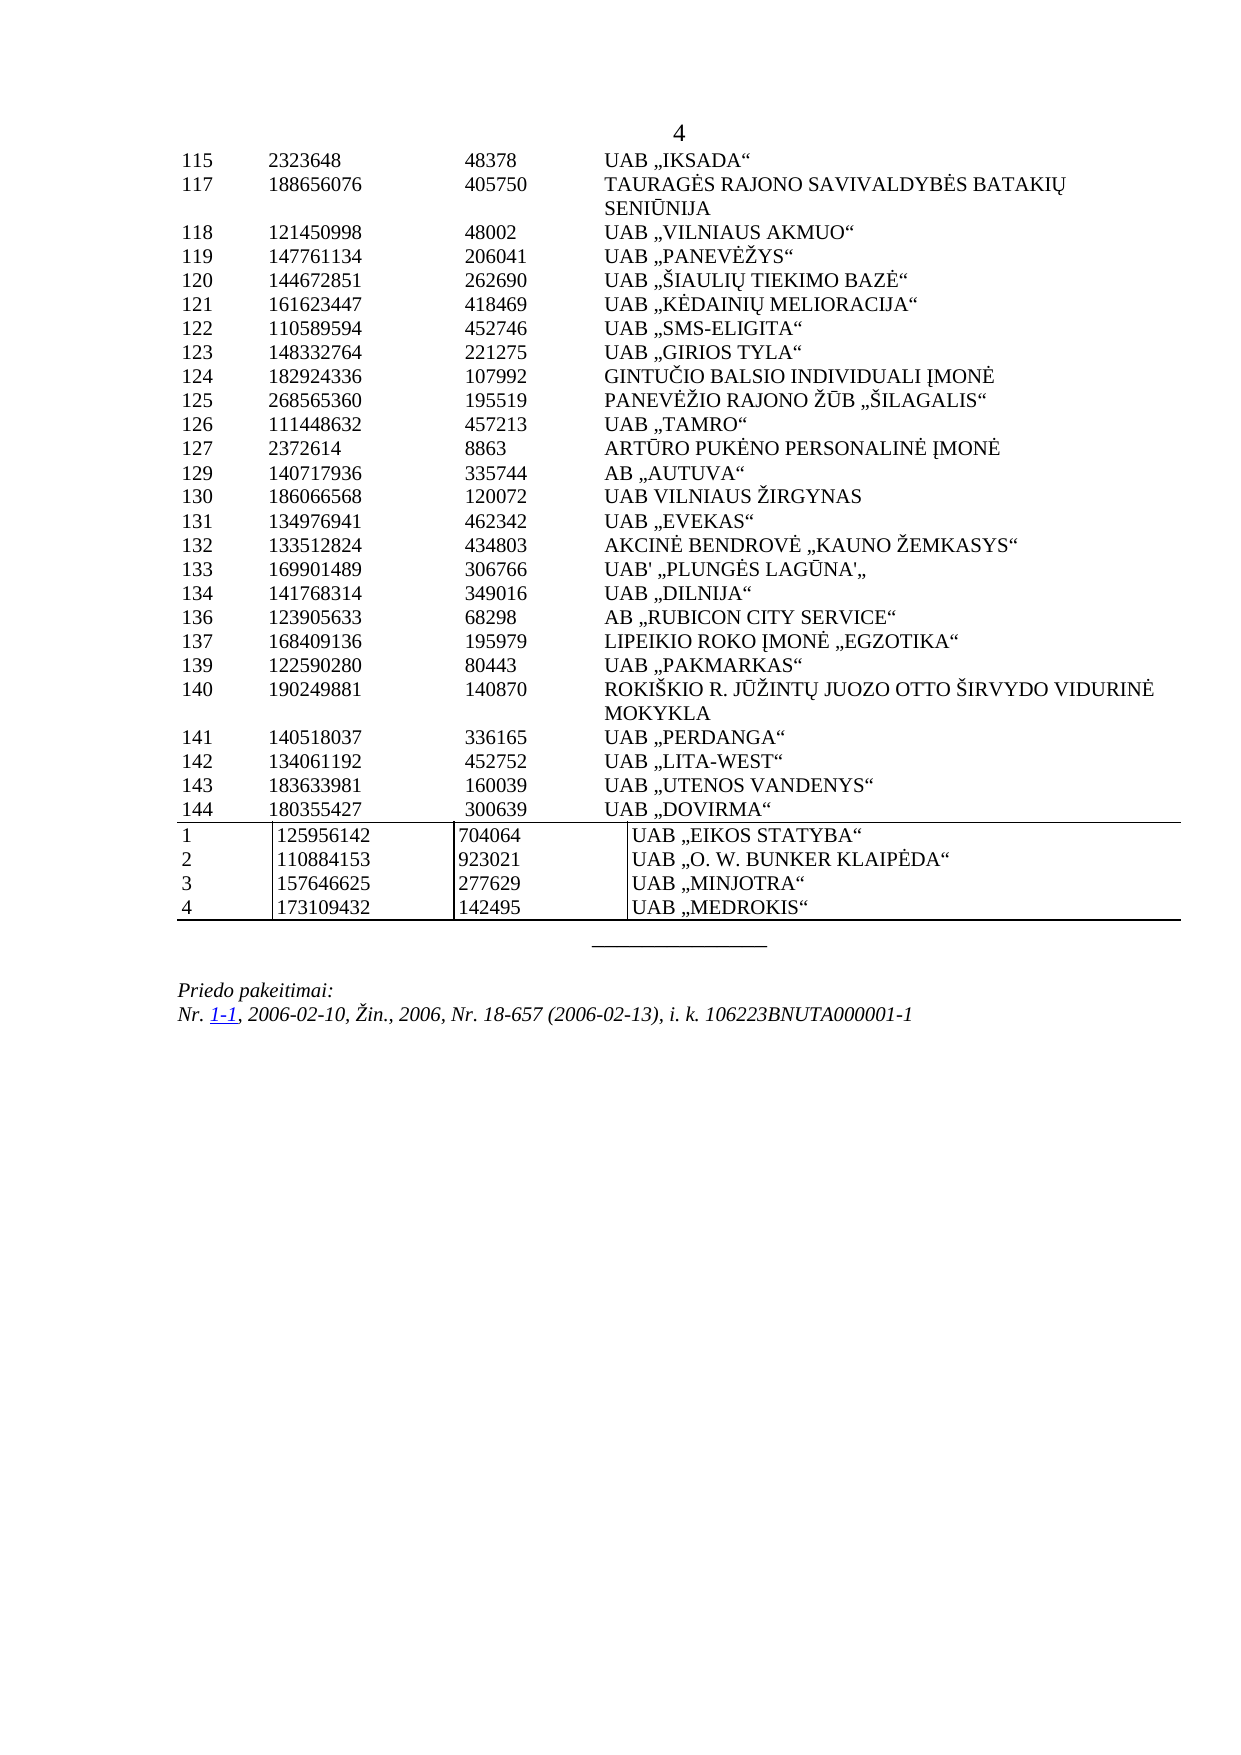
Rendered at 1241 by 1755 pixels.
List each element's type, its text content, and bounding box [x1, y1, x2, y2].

table_cell 8863 [460, 436, 600, 460]
table_cell UAB „SMS-ELIGITA“ [600, 316, 1181, 340]
table_cell 134 [177, 581, 264, 605]
table_cell 1 [177, 823, 181, 847]
table_cell 457213 [460, 412, 600, 436]
table_cell 2 [268, 847, 272, 871]
table_cell UAB „PANEVĖŽYS“ [600, 244, 1181, 268]
table_cell LIPEIKIO ROKO ĮMONĖ „EGZOTIKA“ [600, 629, 1181, 653]
table_cell 335744 [460, 460, 600, 484]
table_cell 462342 [460, 509, 600, 533]
table_cell AB „RUBICON CITY SERVICE“ [600, 605, 1181, 629]
table_cell 117 [177, 172, 264, 220]
table_cell 133 [177, 557, 264, 581]
table_cell 452746 [460, 316, 600, 340]
table_cell 118 [177, 220, 264, 244]
table_cell UAB' „PLUNGĖS LAGŪNA'„ [600, 557, 1181, 581]
table_cell UAB „DOVIRMA“ [600, 797, 1181, 821]
table_cell 262690 [460, 268, 600, 292]
table_cell 434803 [460, 533, 600, 557]
table_cell UAB „ŠIAULIŲ TIEKIMO BAZĖ“ [600, 268, 1181, 292]
table_cell 142 [177, 749, 264, 773]
text Nr. 1-1, 2006-02-10, Žin., 2006, Nr. 18-657 (2006-02-13), i. k. 106223BNUTA000001-1 [177, 1002, 1181, 1026]
table_cell 130 [177, 485, 264, 508]
table_cell UAB „LITA-WEST“ [600, 749, 1181, 773]
table_cell 147761134 [264, 244, 460, 268]
table_cell 48378 [460, 148, 600, 172]
table_cell 123905633 [264, 605, 460, 629]
table_cell 300639 [460, 797, 600, 821]
table_cell 111448632 [264, 412, 460, 436]
table_cell 140870 [460, 677, 600, 725]
table_cell 336165 [460, 725, 600, 749]
table_cell 206041 [460, 244, 600, 268]
table_cell 121 [177, 292, 264, 316]
table_cell 120072 [460, 485, 600, 508]
table_cell ROKIŠKIO R. JŪŽINTŲ JUOZO OTTO ŠIRVYDO VIDURINĖ MOKYKLA [600, 677, 1181, 725]
table_cell 141768314 [264, 581, 460, 605]
table_cell 144 [177, 797, 264, 821]
table_cell 140518037 [264, 725, 460, 749]
table_cell 3 [268, 871, 272, 895]
table_cell 133512824 [264, 533, 460, 557]
table_cell 121450998 [264, 220, 460, 244]
table_cell GINTUČIO BALSIO INDIVIDUALI ĮMONĖ [600, 364, 1181, 388]
table_cell 115 [177, 148, 264, 172]
table_cell UAB „PAKMARKAS“ [600, 653, 1181, 677]
table_cell 48002 [460, 220, 600, 244]
table_cell 120 [177, 268, 264, 292]
table_cell 134061192 [264, 749, 460, 773]
table_cell 80443 [460, 653, 600, 677]
table_cell 125 [177, 388, 264, 412]
table_cell AB „AUTUVA“ [600, 460, 1181, 484]
table_cell 119 [177, 244, 264, 268]
table_cell 182924336 [264, 364, 460, 388]
table_cell 2372614 [264, 436, 460, 460]
table_cell 148332764 [264, 340, 460, 364]
table_cell UAB „IKSADA“ [600, 148, 1181, 172]
table_cell 124 [177, 364, 264, 388]
table_cell UAB VILNIAUS ŽIRGYNAS [600, 485, 1181, 508]
table_cell UAB „VILNIAUS AKMUO“ [600, 220, 1181, 244]
table_cell 221275 [460, 340, 600, 364]
table_cell 144672851 [264, 268, 460, 292]
table_cell 169901489 [264, 557, 460, 581]
table_cell 1 [268, 823, 272, 847]
table_cell 180355427 [264, 797, 460, 821]
table_cell 268565360 [264, 388, 460, 412]
table_cell TAURAGĖS RAJONO SAVIVALDYBĖS BATAKIŲ SENIŪNIJA [600, 172, 1181, 220]
table_cell 195519 [460, 388, 600, 412]
table_cell 161623447 [264, 292, 460, 316]
table_cell 131 [177, 509, 264, 533]
table_cell 452752 [460, 749, 600, 773]
table_cell 168409136 [264, 629, 460, 653]
table_cell 129 [177, 460, 264, 484]
table_cell UAB „PERDANGA“ [600, 725, 1181, 749]
table_cell 143 [177, 773, 264, 797]
table_cell 2 [177, 847, 181, 871]
table_cell 4 [268, 895, 272, 919]
table_cell UAB „UTENOS VANDENYS“ [600, 773, 1181, 797]
table_cell 122590280 [264, 653, 460, 677]
table_cell 140 [177, 677, 264, 725]
table_cell 140717936 [264, 460, 460, 484]
table_cell 122 [177, 316, 264, 340]
table_cell ARTŪRO PUKĖNO PERSONALINĖ ĮMONĖ [600, 436, 1181, 460]
table_cell 126 [177, 412, 264, 436]
table_cell AKCINĖ BENDROVĖ „KAUNO ŽEMKASYS“ [600, 533, 1181, 557]
table_cell 418469 [460, 292, 600, 316]
table_cell 188656076 [264, 172, 460, 220]
table_cell 134976941 [264, 509, 460, 533]
table_cell 141 [177, 725, 264, 749]
table_cell 349016 [460, 581, 600, 605]
table_cell 2323648 [264, 148, 460, 172]
table_cell UAB „KĖDAINIŲ MELIORACIJA“ [600, 292, 1181, 316]
table_cell 137 [177, 629, 264, 653]
table_cell UAB „GIRIOS TYLA“ [600, 340, 1181, 364]
table_cell UAB „EVEKAS“ [600, 509, 1181, 533]
table_cell UAB „DILNIJA“ [600, 581, 1181, 605]
table_cell UAB „TAMRO“ [600, 412, 1181, 436]
table_cell PANEVĖŽIO RAJONO ŽŪB „ŠILAGALIS“ [600, 388, 1181, 412]
table_cell 68298 [460, 605, 600, 629]
table_cell 190249881 [264, 677, 460, 725]
table_cell 4 [177, 895, 181, 919]
table_cell 132 [177, 533, 264, 557]
text Priedo pakeitimai: [177, 978, 1181, 1002]
table_cell 127 [177, 436, 264, 460]
table_cell 110589594 [264, 316, 460, 340]
text ______________ [177, 921, 1181, 949]
table_cell 306766 [460, 557, 600, 581]
table_cell 107992 [460, 364, 600, 388]
table_cell 186066568 [264, 485, 460, 508]
table_cell 405750 [460, 172, 600, 220]
table_cell 136 [177, 605, 264, 629]
table_cell 123 [177, 340, 264, 364]
table_cell 139 [177, 653, 264, 677]
table_cell 160039 [460, 773, 600, 797]
table_cell 195979 [460, 629, 600, 653]
table_cell 3 [177, 871, 181, 895]
table_cell 183633981 [264, 773, 460, 797]
